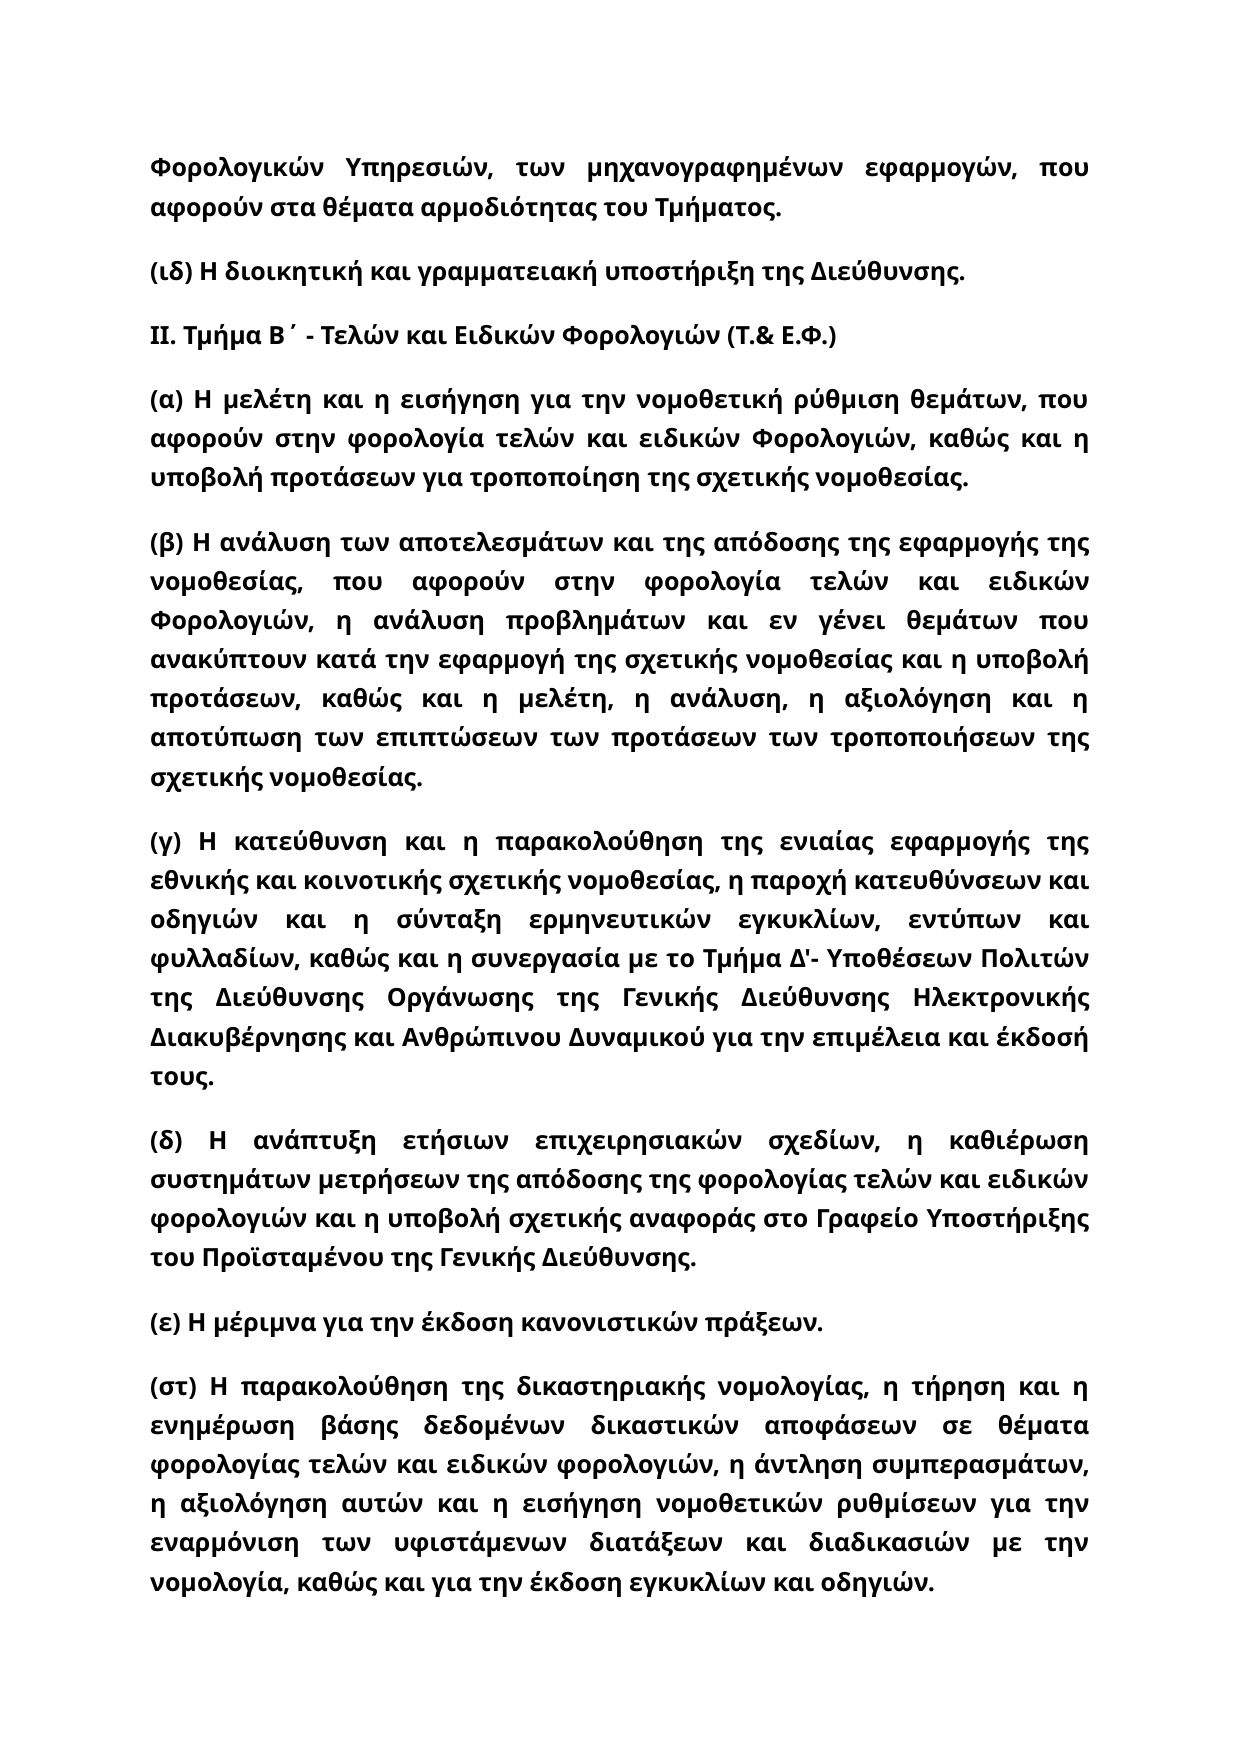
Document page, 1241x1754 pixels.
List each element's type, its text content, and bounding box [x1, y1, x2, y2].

text (δ) Η ανάπτυξη ετήσιων επιχειρησιακών σχεδίων, η καθιέρωση συστημάτων μετρήσεων της απόδοσης της φορολογίας τελών και ειδικών φορολογιών και η υποβολή σχετικής αναφοράς στο Γραφείο Υποστήριξης του Προϊσταμένου της Γενικής Διεύθυνσης. [150, 1122, 1090, 1274]
text (α) Η μελέτη και η εισήγηση για την νομοθετική ρύθμιση θεμάτων, που αφορούν στην φορολογία τελών και ειδικών Φορολογιών, καθώς και η υποβολή προτάσεων για τροποποίηση της σχετικής νομοθεσίας. [150, 382, 1090, 494]
text (γ) Η κατεύθυνση και η παρακολούθηση της ενιαίας εφαρμογής της εθνικής και κοινοτικής σχετικής νομοθεσίας, η παροχή κατευθύνσεων και οδηγιών και η σύνταξη ερμηνευτικών εγκυκλίων, εντύπων και φυλλαδίων, καθώς και η συνεργασία με το Τμήμα Δ'- Υποθέσεων Πολιτών της Διεύθυνσης Οργάνωσης της Γενικής Διεύθυνσης Ηλεκτρονικής Διακυβέρνησης και Ανθρώπινου Δυναμικού για την επιμέλεια και έκδοσή τους. [150, 823, 1090, 1092]
text (στ) Η παρακολούθηση της δικαστηριακής νομολογίας, η τήρηση και η ενημέρωση βάσης δεδομένων δικαστικών αποφάσεων σε θέματα φορολογίας τελών και ειδικών φορολογιών, η άντληση συμπερασμάτων, η αξιολόγηση αυτών και η εισήγηση νομοθετικών ρυθμίσεων για την εναρμόνιση των υφιστάμενων διατάξεων και διαδικασιών με την νομολογία, καθώς και για την έκδοση εγκυκλίων και οδηγιών. [150, 1368, 1090, 1598]
text (ιδ) Η διοικητική και γραμματειακή υποστήριξη της Διεύθυνσης. [150, 253, 1090, 287]
text IΙ. Τμήμα B΄ - Τελών και Ειδικών Φορολογιών (T.& Ε.Φ.) [150, 317, 1090, 352]
text Φορολογικών Υπηρεσιών, των μηχανογραφημένων εφαρμογών, που αφορούν στα θέματα αρμοδιότητας του Τμήματος. [150, 150, 1090, 223]
text (ε) Η μέριμνα για την έκδοση κανονιστικών πράξεων. [150, 1304, 1090, 1338]
text (β) Η ανάλυση των αποτελεσμάτων και της απόδοσης της εφαρμογής της νομοθεσίας, που αφορούν στην φορολογία τελών και ειδικών Φορολογιών, η ανάλυση προβλημάτων και εν γένει θεμάτων που ανακύπτουν κατά την εφαρμογή της σχετικής νομοθεσίας και η υποβολή προτάσεων, καθώς και η μελέτη, η ανάλυση, η αξιολόγηση και η αποτύπωση των επιπτώσεων των προτάσεων των τροποποιήσεων της σχετικής νομοθεσίας. [150, 524, 1090, 793]
